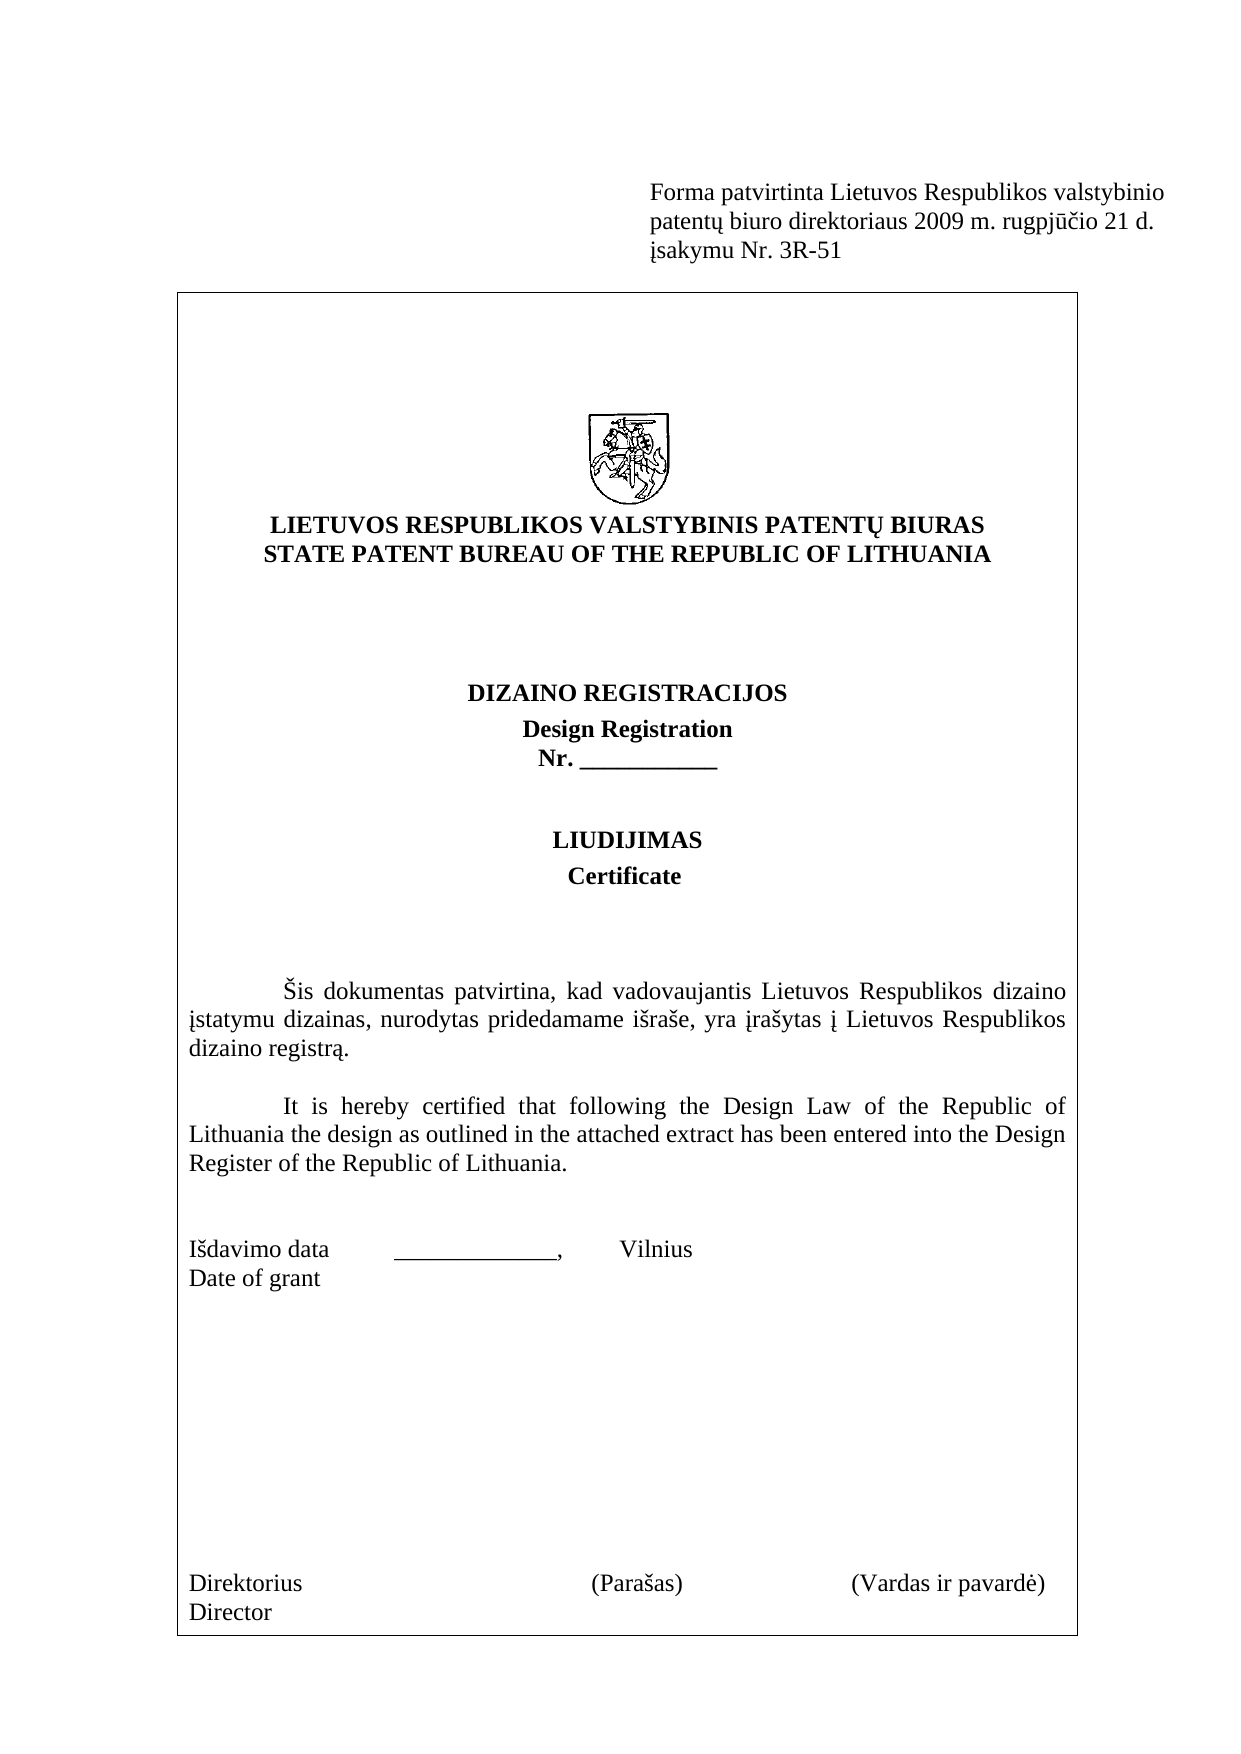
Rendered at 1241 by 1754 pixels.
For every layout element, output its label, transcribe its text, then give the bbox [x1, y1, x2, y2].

table_header (herbas) LIETUVOS RESPUBLIKOS VALSTYBINIS PATENTŲ BIURAS STATE PATENT BUREAU OF THE REPUBLIC OF LITHUANIA [178, 293, 1077, 597]
table_cell Vilnius [608, 1235, 1077, 1309]
table_cell _____________, [383, 1235, 608, 1309]
table_cell DIZAINO REGISTRACIJOS Design Registration Nr. ___________ LIUDIJIMAS Certificate Šis dokumentas patvirtina, kad vadovaujantis Lietuvos Respublikos dizaino įstatymu dizainas, nurodytas pridedamame išraše, yra įrašytas į Lietuvos Respublikos dizaino registrą. It is hereby certified that following the Design Law of the Republic of Lithuania the design as outlined in the attached extract has been entered into the Design Register of the Republic of Lithuania. [178, 597, 1077, 1234]
table_cell Išdavimo data Date of grant [178, 1235, 383, 1309]
text Forma patvirtinta Lietuvos Respublikos valstybinio patentų biuro direktoriaus 2009 m. rugpjūčio 21 d. įsakymu Nr. 3R-51 [649, 177, 1181, 263]
table_cell Direktorius (Parašas) (Vardas ir pavardė) Director [178, 1310, 1077, 1635]
